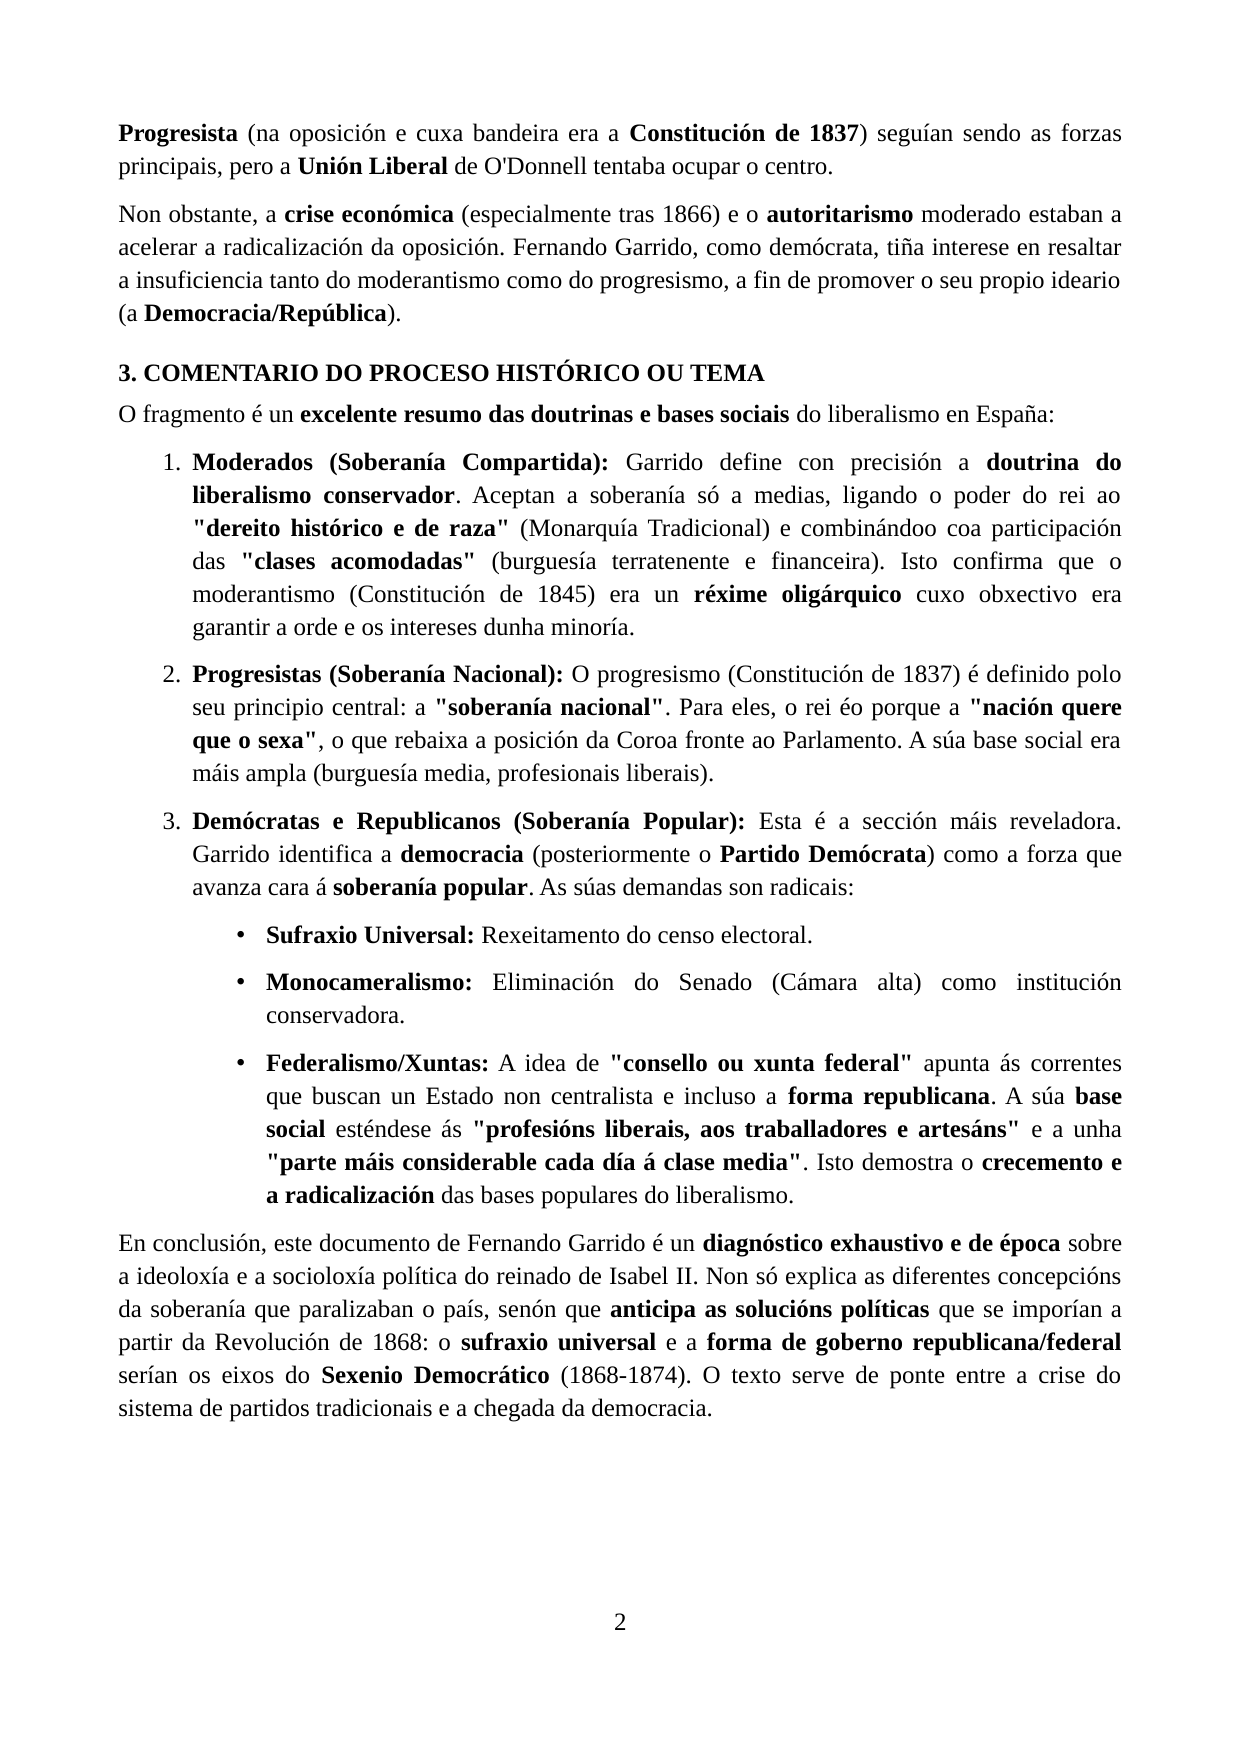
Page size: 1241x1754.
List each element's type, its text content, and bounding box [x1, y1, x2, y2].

text Non obstante, a crise económica (especialmente tras 1866) e o autoritarismo moderado estaban a acelerar a radicalización da oposición. Fernando Garrido, como demócrata, tiña interese en resaltar a insuficiencia tanto do moderantismo como do progresismo, a fin de promover o seu propio ideario (a Democracia/República). [118, 199, 1122, 327]
list Sufraxio Universal: Rexeitamento do censo electoral. [236, 920, 1122, 948]
subtitle 3. COMENTARIO DO PROCESO HISTÓRICO OU TEMA [118, 358, 1122, 387]
text En conclusión, este documento de Fernando Garrido é un diagnóstico exhaustivo e de época sobre a ideoloxía e a socioloxía política do reinado de Isabel II. Non só explica as diferentes concepcións da soberanía que paralizaban o país, senón que anticipa as solucións políticas que se imporían a partir da Revolución de 1868: o sufraxio universal e a forma de goberno republicana/federal serían os eixos do Sexenio Democrático (1868-1874). O texto serve de ponte entre a crise do sistema de partidos tradicionais e a chegada da democracia. [118, 1228, 1122, 1422]
text O fragmento é un excelente resumo das doutrinas e bases sociais do liberalismo en España: [118, 399, 1122, 428]
list Federalismo/Xuntas: A idea de "consello ou xunta federal" apunta ás correntes que buscan un Estado non centralista e incluso a forma republicana. A súa base social esténdese ás "profesións liberais, aos traballadores e artesáns" e a unha "parte máis considerable cada día á clase media". Isto demostra o crecemento e a radicalización das bases populares do liberalismo. [236, 1048, 1122, 1209]
list Progresistas (Soberanía Nacional): O progresismo (Constitución de 1837) é definido polo seu principio central: a "soberanía nacional". Para eles, o rei éo porque a "nación quere que o sexa", o que rebaixa a posición da Coroa fronte ao Parlamento. A súa base social era máis ampla (burguesía media, profesionais liberais). [162, 659, 1122, 787]
text Progresista (na oposición e cuxa bandeira era a Constitución de 1837) seguían sendo as forzas principais, pero a Unión Liberal de O'Donnell tentaba ocupar o centro. [118, 118, 1122, 180]
list Monocameralismo: Eliminación do Senado (Cámara alta) como institución conservadora. [236, 967, 1122, 1029]
list Demócratas e Republicanos (Soberanía Popular): Esta é a sección máis reveladora. Garrido identifica a democracia (posteriormente o Partido Demócrata) como a forza que avanza cara á soberanía popular. As súas demandas son radicais: [162, 806, 1122, 901]
list Moderados (Soberanía Compartida): Garrido define con precisión a doutrina do liberalismo conservador. Aceptan a soberanía só a medias, ligando o poder do rei ao "dereito histórico e de raza" (Monarquía Tradicional) e combinándoo coa participación das "clases acomodadas" (burguesía terratenente e financeira). Isto confirma que o moderantismo (Constitución de 1845) era un réxime oligárquico cuxo obxectivo era garantir a orde e os intereses dunha minoría. [162, 447, 1122, 641]
